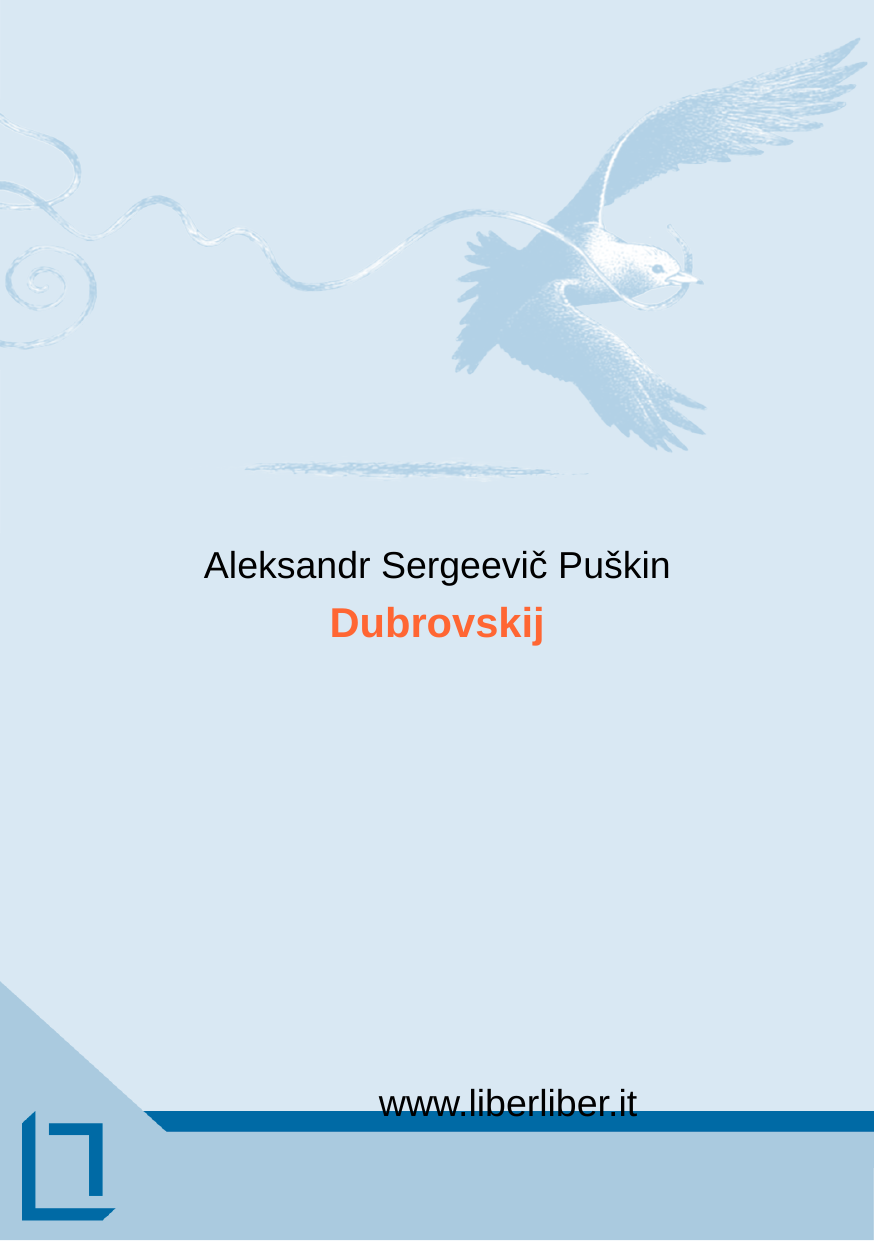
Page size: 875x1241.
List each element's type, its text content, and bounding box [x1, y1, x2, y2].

text www.liberliber.it [331, 1081, 685, 1124]
picture [0, 0, 874, 1241]
text Aleksandr Sergeevič Puškin [94, 543, 779, 586]
text Dubrovskij [94, 598, 779, 646]
